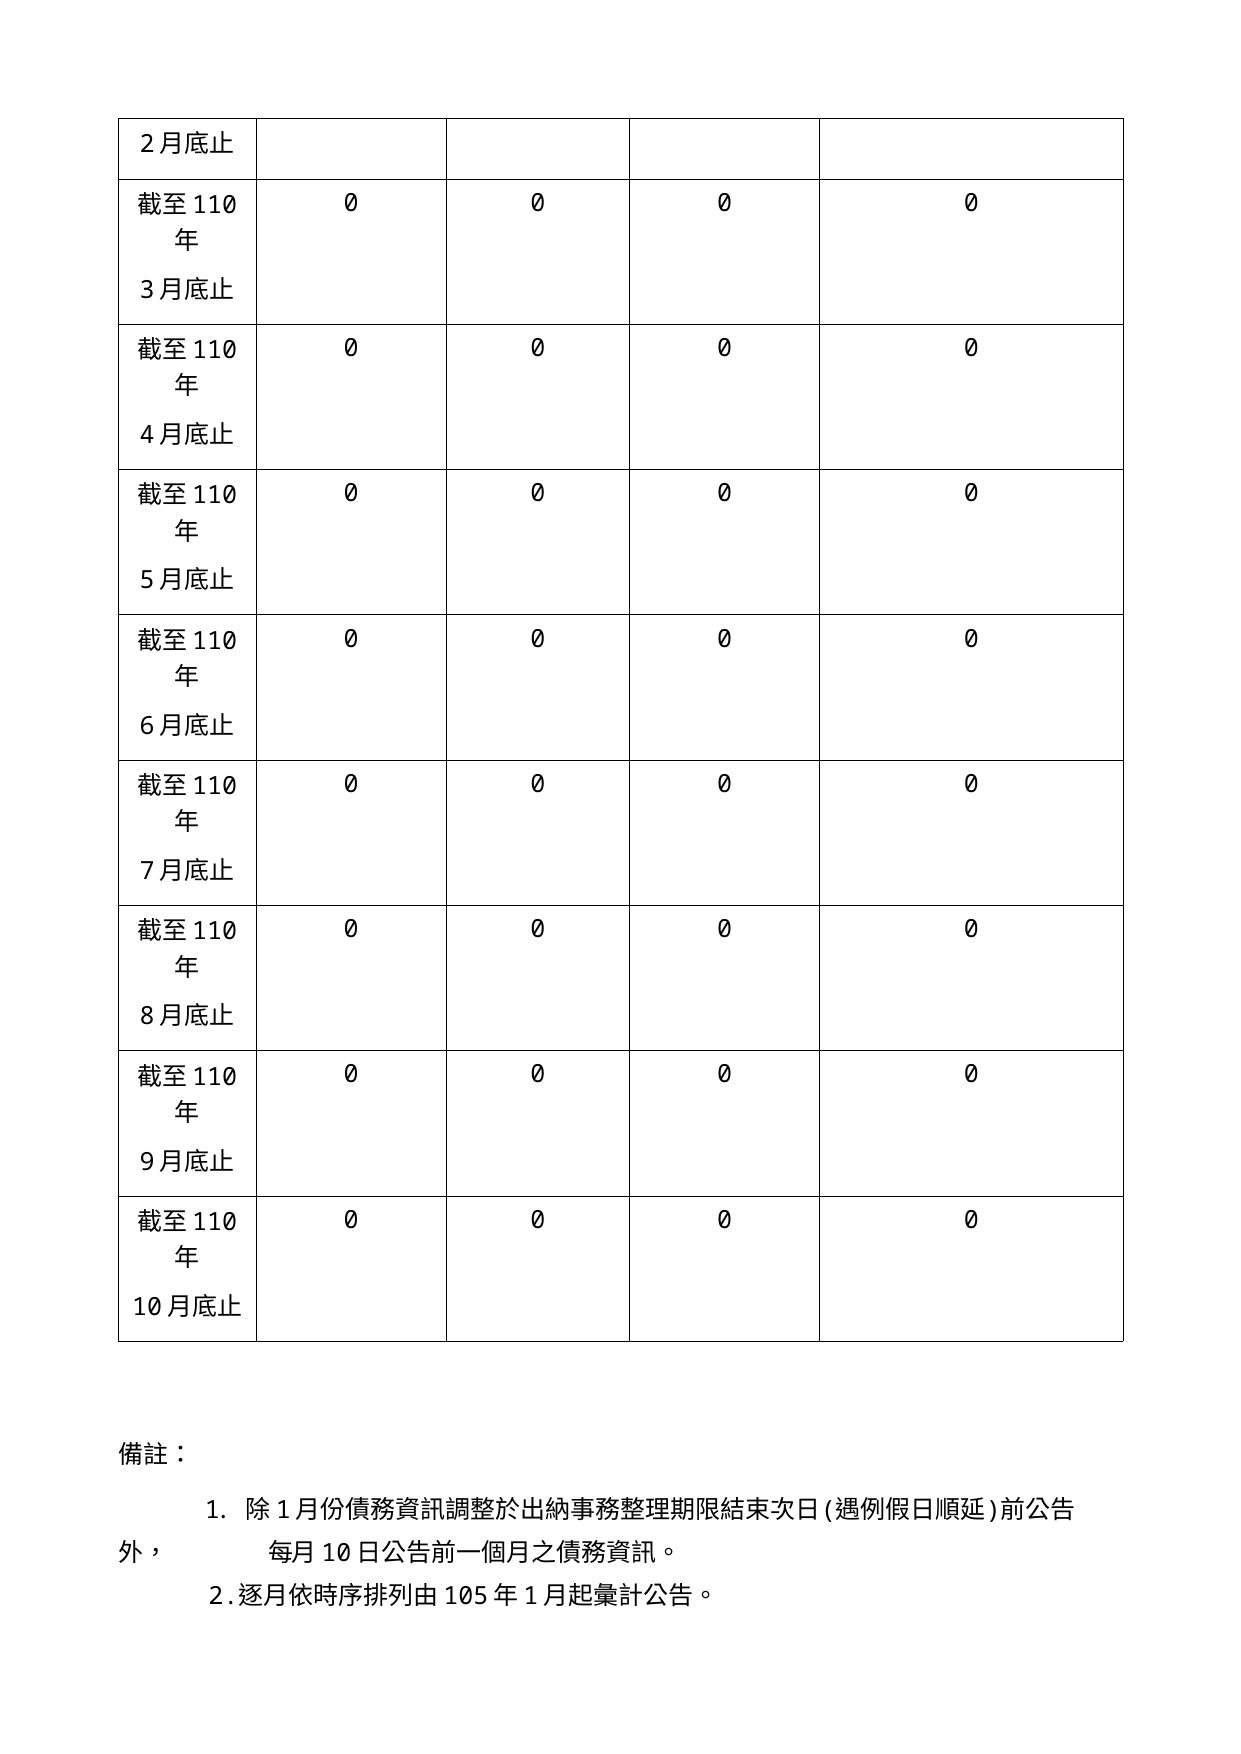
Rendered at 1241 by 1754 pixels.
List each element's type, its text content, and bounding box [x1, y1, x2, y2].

table_cell [820, 119, 1123, 178]
table_cell 0 [630, 470, 819, 614]
table_cell 0 [257, 615, 446, 760]
table_cell 0 [257, 325, 446, 469]
table_cell 0 [630, 615, 819, 760]
table_cell 0 [820, 906, 1123, 1050]
text 1. 除1月份債務資訊調整於出納事務整理期限結束次日(遇例假日順延)前公告外， 每月10日公告前一個月之債務資訊。 [118, 1490, 1080, 1569]
table_cell 0 [820, 761, 1123, 905]
table_cell 0 [447, 470, 629, 614]
table_cell 0 [447, 615, 629, 760]
table_cell [257, 119, 446, 178]
table_cell 0 [820, 615, 1123, 760]
table_cell 0 [447, 906, 629, 1050]
table_cell 0 [257, 180, 446, 324]
table_cell 截至110年 9月底止 [119, 1051, 256, 1196]
table_cell 0 [447, 325, 629, 469]
table_cell 0 [630, 1051, 819, 1196]
table_cell 2月底止 [119, 119, 256, 178]
table_cell 0 [820, 1197, 1123, 1341]
table_cell 0 [820, 180, 1123, 324]
table_cell 0 [820, 470, 1123, 614]
table_cell 截至110年 6月底止 [119, 615, 256, 760]
text 2.逐月依時序排列由105年1月起彙計公告。 [118, 1575, 1122, 1611]
table_cell 0 [820, 325, 1123, 469]
text 備註： [118, 1434, 1122, 1470]
table_cell 截至110年 4月底止 [119, 325, 256, 469]
table_cell 0 [630, 180, 819, 324]
table_cell 0 [257, 1051, 446, 1196]
table_cell [447, 119, 629, 178]
table_cell 0 [257, 1197, 446, 1341]
table_cell 0 [630, 906, 819, 1050]
table_cell 截至110年 5月底止 [119, 470, 256, 614]
table_cell 0 [447, 1197, 629, 1341]
table_cell 0 [447, 180, 629, 324]
table_cell [630, 119, 819, 178]
table_cell 0 [257, 761, 446, 905]
table_cell 0 [257, 906, 446, 1050]
table_cell 0 [257, 470, 446, 614]
table_cell 0 [447, 1051, 629, 1196]
table_cell 截至110年 7月底止 [119, 761, 256, 905]
table_cell 截至110年 8月底止 [119, 906, 256, 1050]
table_cell 截至110年 10月底止 [119, 1197, 256, 1341]
table_cell 0 [630, 1197, 819, 1341]
table_cell 0 [820, 1051, 1123, 1196]
table_cell 0 [630, 761, 819, 905]
table_cell 0 [630, 325, 819, 469]
table_cell 0 [447, 761, 629, 905]
table_cell 截至110年 3月底止 [119, 180, 256, 324]
